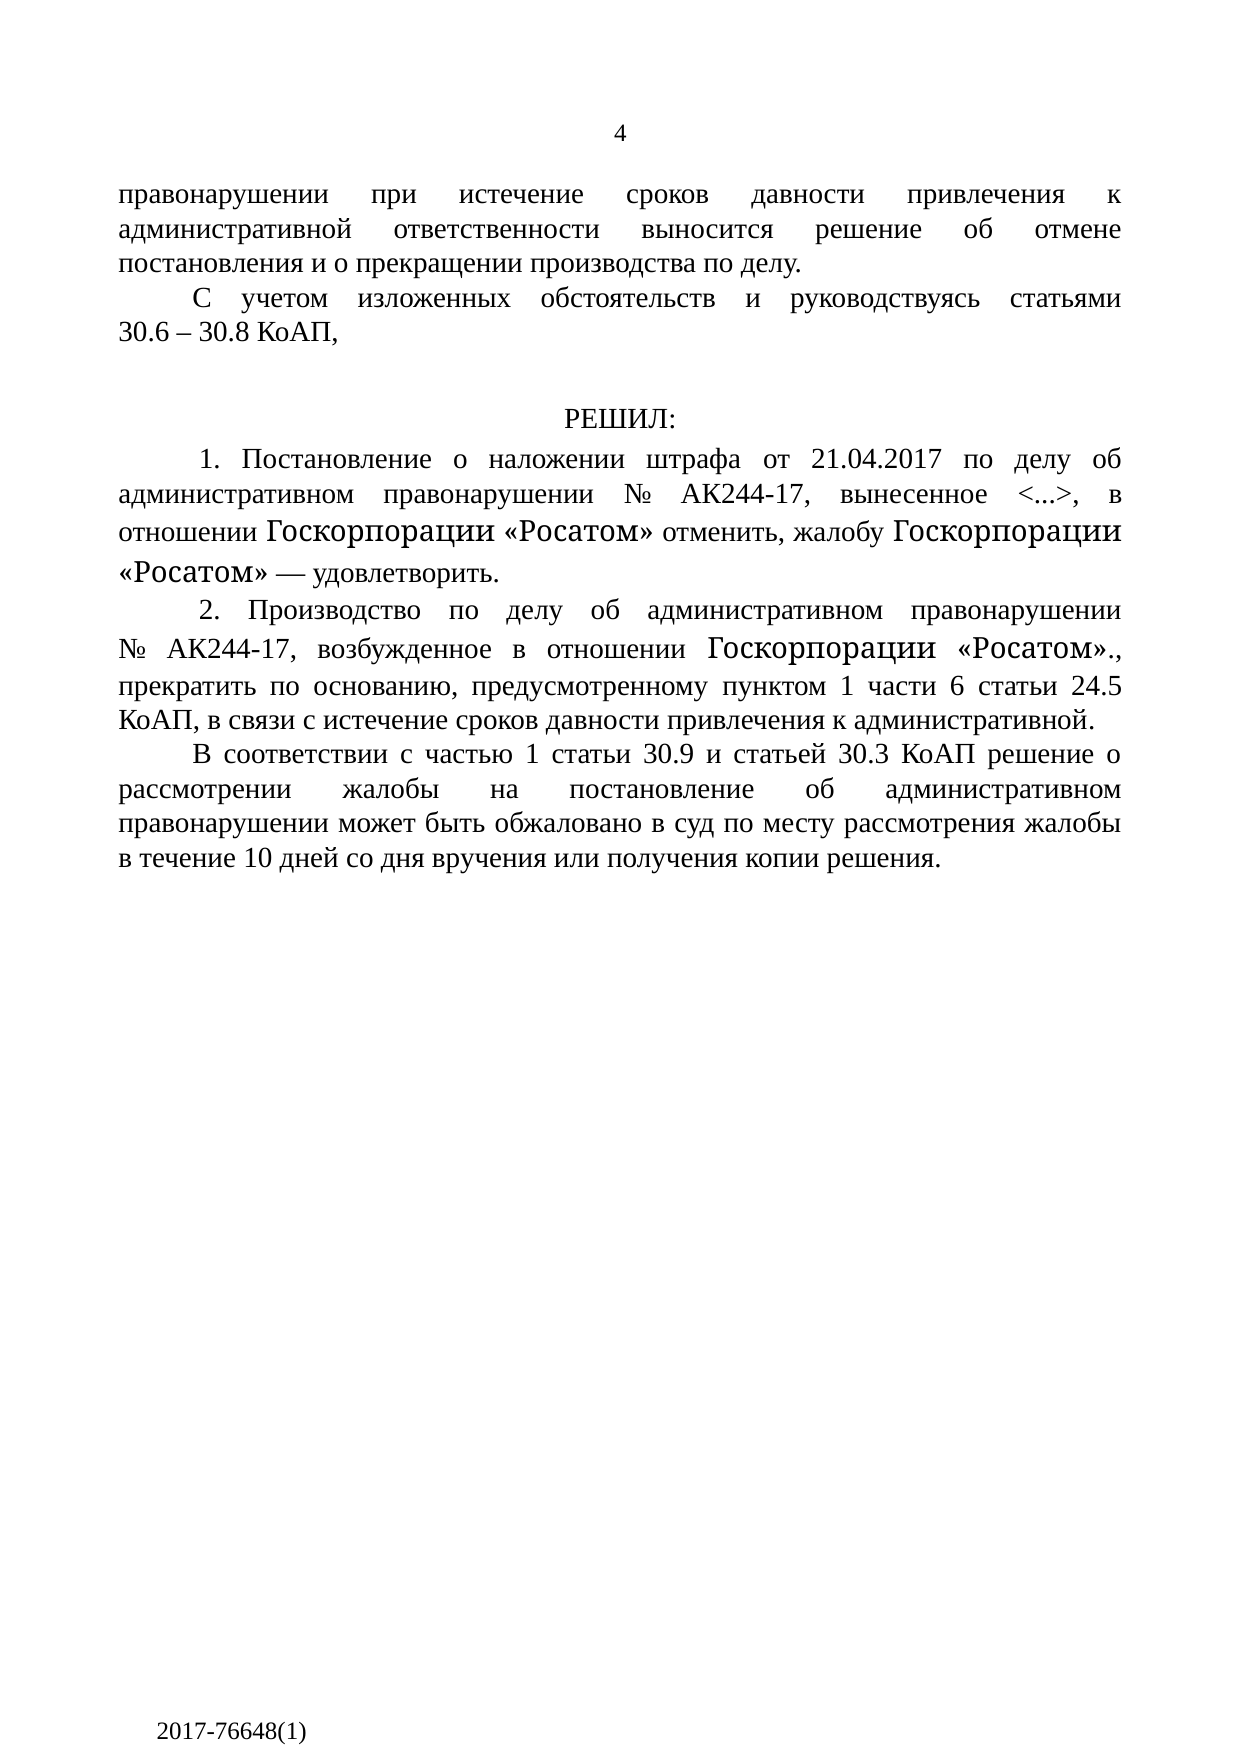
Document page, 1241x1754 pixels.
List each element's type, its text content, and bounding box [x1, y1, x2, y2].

text правонарушении при истечение сроков давности привлечения к административной ответственности выносится решение об отмене постановления и о прекращении производства по делу. [118, 176, 1122, 279]
text В соответствии с частью 1 статьи 30.9 и статьей 30.3 КоАП решение о рассмотрении жалобы на постановление об административном правонарушении может быть обжаловано в суд по месту рассмотрения жалобы в течение 10 дней со дня вручения или получения копии решения. [118, 737, 1122, 873]
text РЕШИЛ: [118, 401, 1122, 434]
text 2. Производство по делу об административном правонарушении № АК244-17, возбужденное в отношении Госкорпорации «Росатом»., прекратить по основанию, предусмотренному пунктом 1 части 6 статьи 24.5 КоАП, в связи с истечение сроков давности привлечения к административной. [118, 592, 1122, 736]
text 1. Постановление о наложении штрафа от 21.04.2017 по делу об административном правонарушении № АК244-17, вынесенное <...>, в отношении Госкорпорации «Росатом» отменить, жалобу Госкорпорации «Росатом» — удовлетворить. [118, 441, 1122, 591]
text С учетом изложенных обстоятельств и руководствуясь статьями 30.6 – 30.8 КоАП, [118, 280, 1122, 348]
